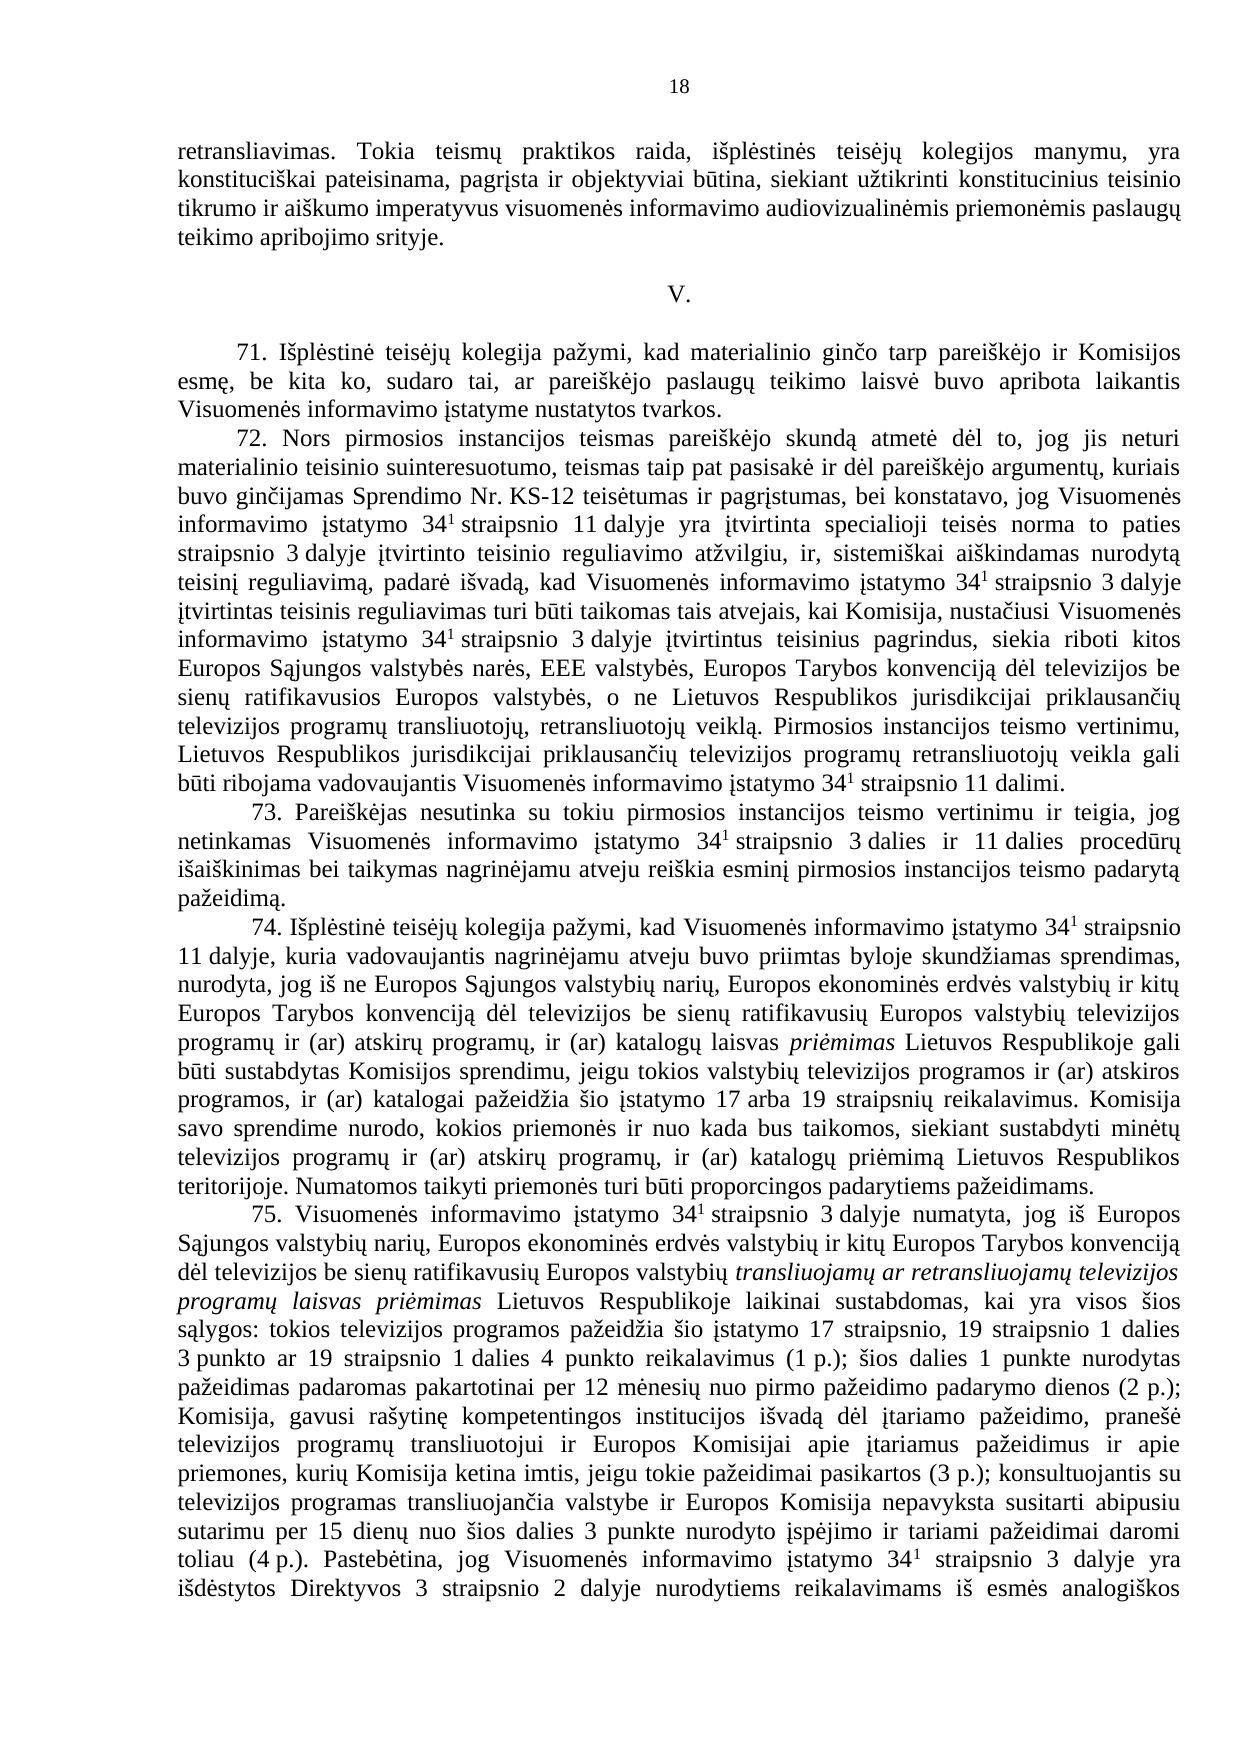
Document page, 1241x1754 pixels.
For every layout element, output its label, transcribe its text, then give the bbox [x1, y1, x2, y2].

text 72. Nors pirmosios instancijos teismas pareiškėjo skundą atmetė dėl to, jog jis neturi materialinio teisinio suinteresuotumo, teismas taip pat pasisakė ir dėl pareiškėjo argumentų, kuriais buvo ginčijamas Sprendimo Nr. KS-12 teisėtumas ir pagrįstumas, bei konstatavo, jog Visuomenės informavimo įstatymo 341 straipsnio 11 dalyje yra įtvirtinta specialioji teisės norma to paties straipsnio 3 dalyje įtvirtinto teisinio reguliavimo atžvilgiu, ir, sistemiškai aiškindamas nurodytą teisinį reguliavimą, padarė išvadą, kad Visuomenės informavimo įstatymo 341 straipsnio 3 dalyje įtvirtintas teisinis reguliavimas turi būti taikomas tais atvejais, kai Komisija, nustačiusi Visuomenės informavimo įstatymo 341 straipsnio 3 dalyje įtvirtintus teisinius pagrindus, siekia riboti kitos Europos Sąjungos valstybės narės, EEE valstybės, Europos Tarybos konvenciją dėl televizijos be sienų ratifikavusios Europos valstybės, o ne Lietuvos Respublikos jurisdikcijai priklausančių televizijos programų transliuotojų, retransliuotojų veiklą. Pirmosios instancijos teismo vertinimu, Lietuvos Respublikos jurisdikcijai priklausančių televizijos programų retransliuotojų veikla gali būti ribojama vadovaujantis Visuomenės informavimo įstatymo 341 straipsnio 11 dalimi. [177, 423, 1181, 797]
text 74. Išplėstinė teisėjų kolegija pažymi, kad Visuomenės informavimo įstatymo 341 straipsnio 11 dalyje, kuria vadovaujantis nagrinėjamu atveju buvo priimtas byloje skundžiamas sprendimas, nurodyta, jog iš ne Europos Sąjungos valstybių narių, Europos ekonominės erdvės valstybių ir kitų Europos Tarybos konvenciją dėl televizijos be sienų ratifikavusių Europos valstybių televizijos programų ir (ar) atskirų programų, ir (ar) katalogų laisvas priėmimas Lietuvos Respublikoje gali būti sustabdytas Komisijos sprendimu, jeigu tokios valstybių televizijos programos ir (ar) atskiros programos, ir (ar) katalogai pažeidžia šio įstatymo 17 arba 19 straipsnių reikalavimus. Komisija savo sprendime nurodo, kokios priemonės ir nuo kada bus taikomos, siekiant sustabdyti minėtų televizijos programų ir (ar) atskirų programų, ir (ar) katalogų priėmimą Lietuvos Respublikos teritorijoje. Numatomos taikyti priemonės turi būti proporcingos padarytiems pažeidimams. [177, 912, 1181, 1199]
text 71. Išplėstinė teisėjų kolegija pažymi, kad materialinio ginčo tarp pareiškėjo ir Komisijos esmę, be kita ko, sudaro tai, ar pareiškėjo paslaugų teikimo laisvė buvo apribota laikantis Visuomenės informavimo įstatyme nustatytos tvarkos. [177, 337, 1181, 423]
text retransliavimas. Tokia teismų praktikos raida, išplėstinės teisėjų kolegijos manymu, yra konstituciškai pateisinama, pagrįsta ir objektyviai būtina, siekiant užtikrinti konstitucinius teisinio tikrumo ir aiškumo imperatyvus visuomenės informavimo audiovizualinėmis priemonėmis paslaugų teikimo apribojimo srityje. [177, 136, 1181, 251]
text V. [177, 279, 1181, 308]
text 75. Visuomenės informavimo įstatymo 341 straipsnio 3 dalyje numatyta, jog iš Europos Sąjungos valstybių narių, Europos ekonominės erdvės valstybių ir kitų Europos Tarybos konvenciją dėl televizijos be sienų ratifikavusių Europos valstybių transliuojamų ar retransliuojamų televizijos programų laisvas priėmimas Lietuvos Respublikoje laikinai sustabdomas, kai yra visos šios sąlygos: tokios televizijos programos pažeidžia šio įstatymo 17 straipsnio, 19 straipsnio 1 dalies 3 punkto ar 19 straipsnio 1 dalies 4 punkto reikalavimus (1 p.); šios dalies 1 punkte nurodytas pažeidimas padaromas pakartotinai per 12 mėnesių nuo pirmo pažeidimo padarymo dienos (2 p.); Komisija, gavusi rašytinę kompetentingos institucijos išvadą dėl įtariamo pažeidimo, pranešė televizijos programų transliuotojui ir Europos Komisijai apie įtariamus pažeidimus ir apie priemones, kurių Komisija ketina imtis, jeigu tokie pažeidimai pasikartos (3 p.); konsultuojantis su televizijos programas transliuojančia valstybe ir Europos Komisija nepavyksta susitarti abipusiu sutarimu per 15 dienų nuo šios dalies 3 punkte nurodyto įspėjimo ir tariami pažeidimai daromi toliau (4 p.). Pastebėtina, jog Visuomenės informavimo įstatymo 341 straipsnio 3 dalyje yra išdėstytos Direktyvos 3 straipsnio 2 dalyje nurodytiems reikalavimams iš esmės analogiškos [177, 1199, 1181, 1602]
text 73. Pareiškėjas nesutinka su tokiu pirmosios instancijos teismo vertinimu ir teigia, jog netinkamas Visuomenės informavimo įstatymo 341 straipsnio 3 dalies ir 11 dalies procedūrų išaiškinimas bei taikymas nagrinėjamu atveju reiškia esminį pirmosios instancijos teismo padarytą pažeidimą. [177, 797, 1181, 912]
